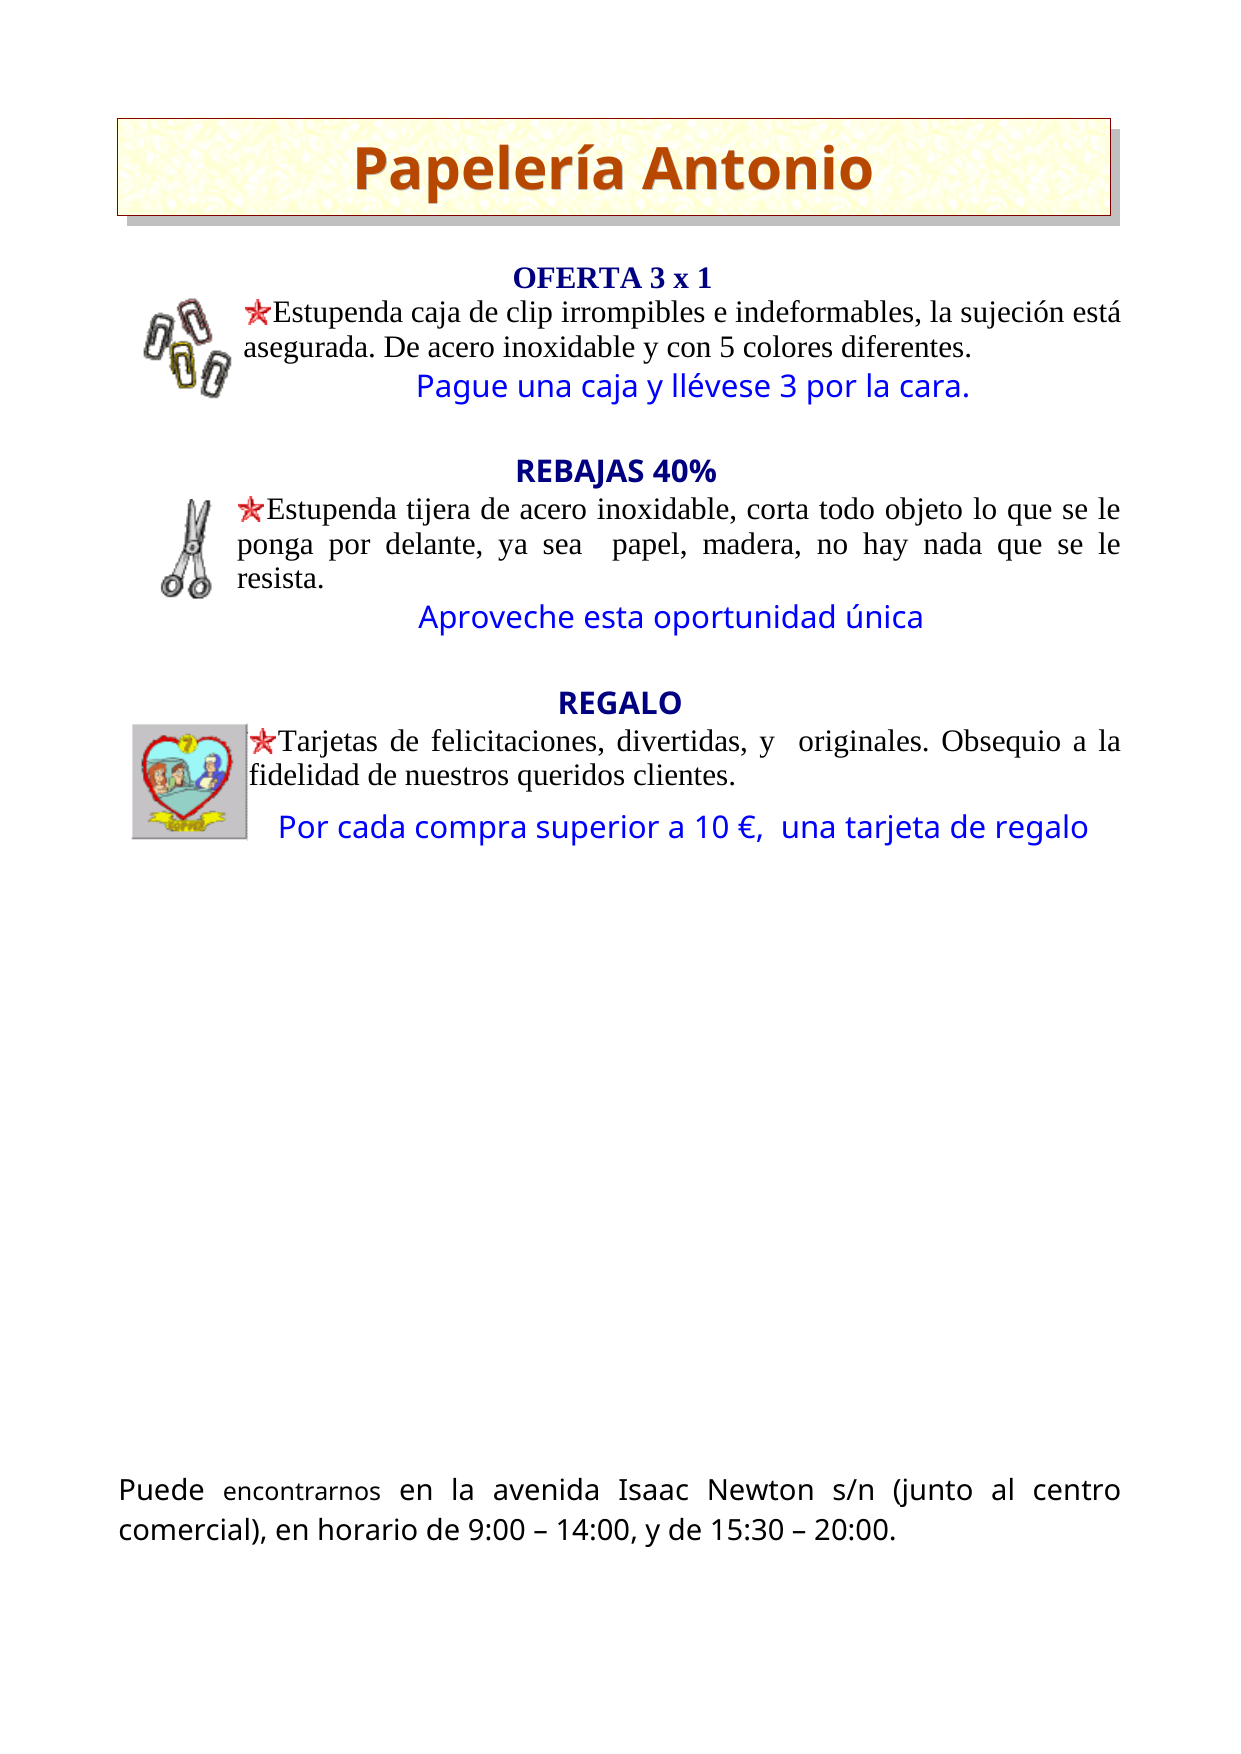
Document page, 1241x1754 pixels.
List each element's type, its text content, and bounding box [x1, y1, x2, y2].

list Tarjetas de felicitaciones, divertidas, y originales. Obsequio a la fidelidad de nuestros queridos clientes. [249, 723, 1122, 792]
picture [141, 499, 237, 602]
list Pague una caja y llévese 3 por la cara. [118, 364, 1122, 407]
list Estupenda caja de clip irrompibles e indeformables, la sujeción está asegurada. De acero inoxidable y con 5 colores diferentes. [243, 295, 1122, 364]
list Por cada compra superior a 10 €, una tarjeta de regalo [118, 805, 1122, 848]
text REBAJAS 40% [118, 449, 1122, 492]
picture [245, 299, 271, 325]
picture [250, 728, 276, 754]
text Puede encontrarnos en la avenida Isaac Newton s/n (junto al centro comercial), en horario de 9:00 – 14:00, y de 15:30 – 20:00. [118, 1469, 1122, 1549]
picture [133, 295, 243, 403]
picture [238, 496, 264, 522]
list Estupenda tijera de acero inoxidable, corta todo objeto lo que se le ponga por delante, ya sea papel, madera, no hay nada que se le resista. [118, 492, 1122, 595]
text Papelería Antonio [118, 119, 1110, 215]
text Aproveche esta oportunidad única [118, 595, 1122, 638]
text REGALO [118, 681, 1122, 723]
picture [131, 723, 249, 841]
text OFERTA 3 x 1 [118, 260, 1122, 295]
